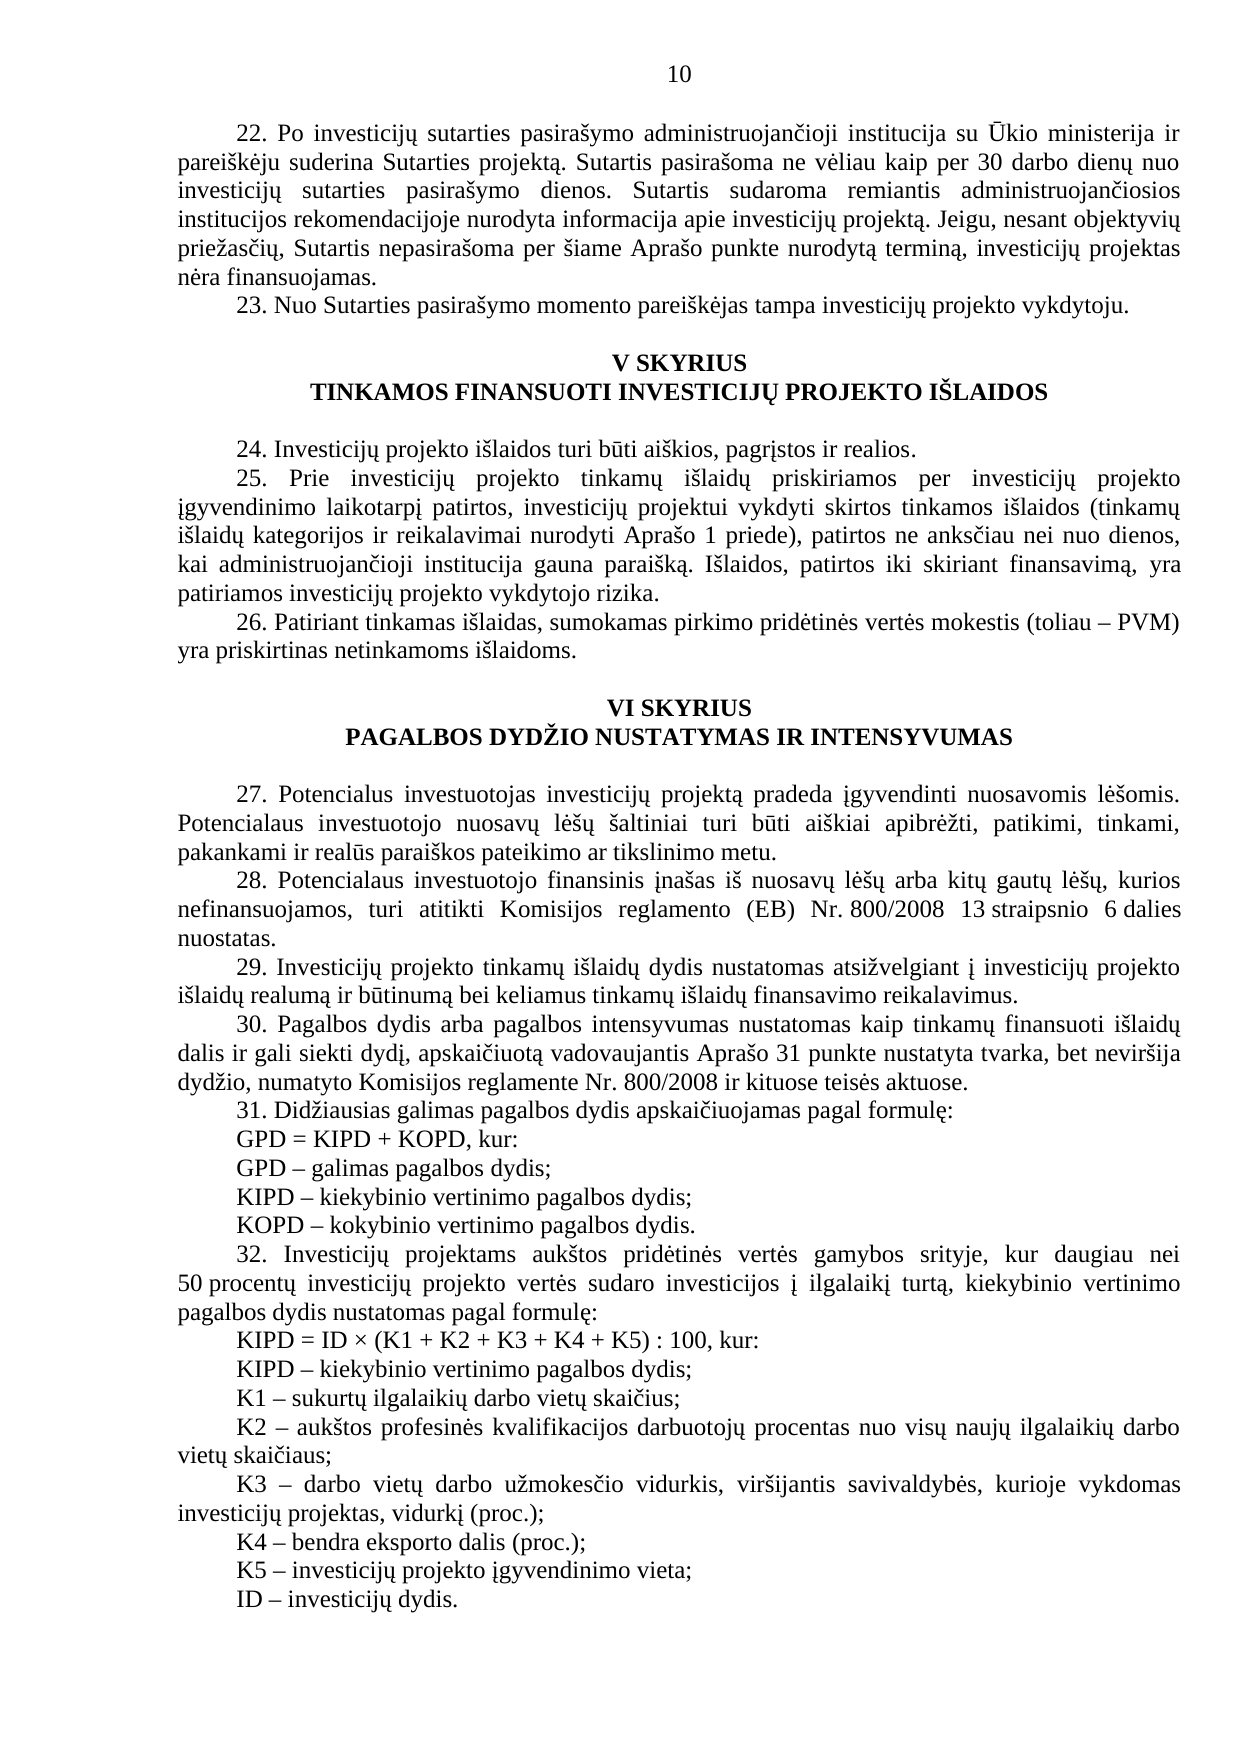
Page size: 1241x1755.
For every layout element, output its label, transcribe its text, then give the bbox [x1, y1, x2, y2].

text ID – investicijų dydis. [236, 1584, 1181, 1613]
text V SKYRIUS [177, 348, 1181, 377]
text 23. Nuo Sutarties pasirašymo momento pareiškėjas tampa investicijų projekto vykdytoju. [177, 291, 1181, 319]
text 30. Pagalbos dydis arba pagalbos intensyvumas nustatomas kaip tinkamų finansuoti išlaidų dalis ir gali siekti dydį, apskaičiuotą vadovaujantis Aprašo 31 punkte nustatyta tvarka, bet neviršija dydžio, numatyto Komisijos reglamente Nr. 800/2008 ir kituose teisės aktuose. [177, 1009, 1181, 1096]
text K1 – sukurtų ilgalaikių darbo vietų skaičius; [236, 1383, 1181, 1412]
text GPD = KIPD + KOPD, kur: [236, 1124, 1181, 1153]
text KIPD – kiekybinio vertinimo pagalbos dydis; [236, 1182, 1181, 1211]
text 28. Potencialaus investuotojo finansinis įnašas iš nuosavų lėšų arba kitų gautų lėšų, kurios nefinansuojamos, turi atitikti Komisijos reglamento (EB) Nr. 800/2008 13 straipsnio 6 dalies nuostatas. [177, 866, 1181, 952]
text 29. Investicijų projekto tinkamų išlaidų dydis nustatomas atsižvelgiant į investicijų projekto išlaidų realumą ir būtinumą bei keliamus tinkamų išlaidų finansavimo reikalavimus. [177, 952, 1181, 1009]
text K3 – darbo vietų darbo užmokesčio vidurkis, viršijantis savivaldybės, kurioje vykdomas investicijų projektas, vidurkį (proc.); [177, 1469, 1181, 1527]
text KOPD – kokybinio vertinimo pagalbos dydis. [177, 1211, 1181, 1239]
text TINKAMOS FINANSUOTI INVESTICIJŲ PROJEKTO IŠLAIDOS [177, 377, 1181, 406]
text KIPD = ID × (K1 + K2 + K3 + K4 + K5) : 100, kur: [236, 1326, 1181, 1354]
text PAGALBOS DYDŽIO NUSTATYMAS IR INTENSYVUMAS [177, 722, 1181, 751]
text KIPD – kiekybinio vertinimo pagalbos dydis; [236, 1354, 1181, 1383]
text K5 – investicijų projekto įgyvendinimo vieta; [177, 1556, 1181, 1584]
text K4 – bendra eksporto dalis (proc.); [236, 1527, 1181, 1556]
text 26. Patiriant tinkamas išlaidas, sumokamas pirkimo pridėtinės vertės mokestis (toliau – PVM) yra priskirtinas netinkamoms išlaidoms. [177, 607, 1181, 664]
text 27. Potencialus investuotojas investicijų projektą pradeda įgyvendinti nuosavomis lėšomis. Potencialaus investuotojo nuosavų lėšų šaltiniai turi būti aiškiai apibrėžti, patikimi, tinkami, pakankami ir realūs paraiškos pateikimo ar tikslinimo metu. [177, 779, 1181, 866]
text 24. Investicijų projekto išlaidos turi būti aiškios, pagrįstos ir realios. [177, 434, 1181, 463]
text 31. Didžiausias galimas pagalbos dydis apskaičiuojamas pagal formulę: [177, 1096, 1181, 1124]
text GPD – galimas pagalbos dydis; [236, 1153, 1181, 1182]
text K2 – aukštos profesinės kvalifikacijos darbuotojų procentas nuo visų naujų ilgalaikių darbo vietų skaičiaus; [177, 1412, 1181, 1469]
text 32. Investicijų projektams aukštos pridėtinės vertės gamybos srityje, kur daugiau nei 50 procentų investicijų projekto vertės sudaro investicijos į ilgalaikį turtą, kiekybinio vertinimo pagalbos dydis nustatomas pagal formulę: [177, 1239, 1181, 1326]
text 25. Prie investicijų projekto tinkamų išlaidų priskiriamos per investicijų projekto įgyvendinimo laikotarpį patirtos, investicijų projektui vykdyti skirtos tinkamos išlaidos (tinkamų išlaidų kategorijos ir reikalavimai nurodyti Aprašo 1 priede), patirtos ne anksčiau nei nuo dienos, kai administruojančioji institucija gauna paraišką. Išlaidos, patirtos iki skiriant finansavimą, yra patiriamos investicijų projekto vykdytojo rizika. [177, 463, 1181, 607]
text VI SKYRIUS [177, 693, 1181, 722]
text 22. Po investicijų sutarties pasirašymo administruojančioji institucija su Ūkio ministerija ir pareiškėju suderina Sutarties projektą. Sutartis pasirašoma ne vėliau kaip per 30 darbo dienų nuo investicijų sutarties pasirašymo dienos. Sutartis sudaroma remiantis administruojančiosios institucijos rekomendacijoje nurodyta informacija apie investicijų projektą. Jeigu, nesant objektyvių priežasčių, Sutartis nepasirašoma per šiame Aprašo punkte nurodytą terminą, investicijų projektas nėra finansuojamas. [177, 118, 1181, 291]
